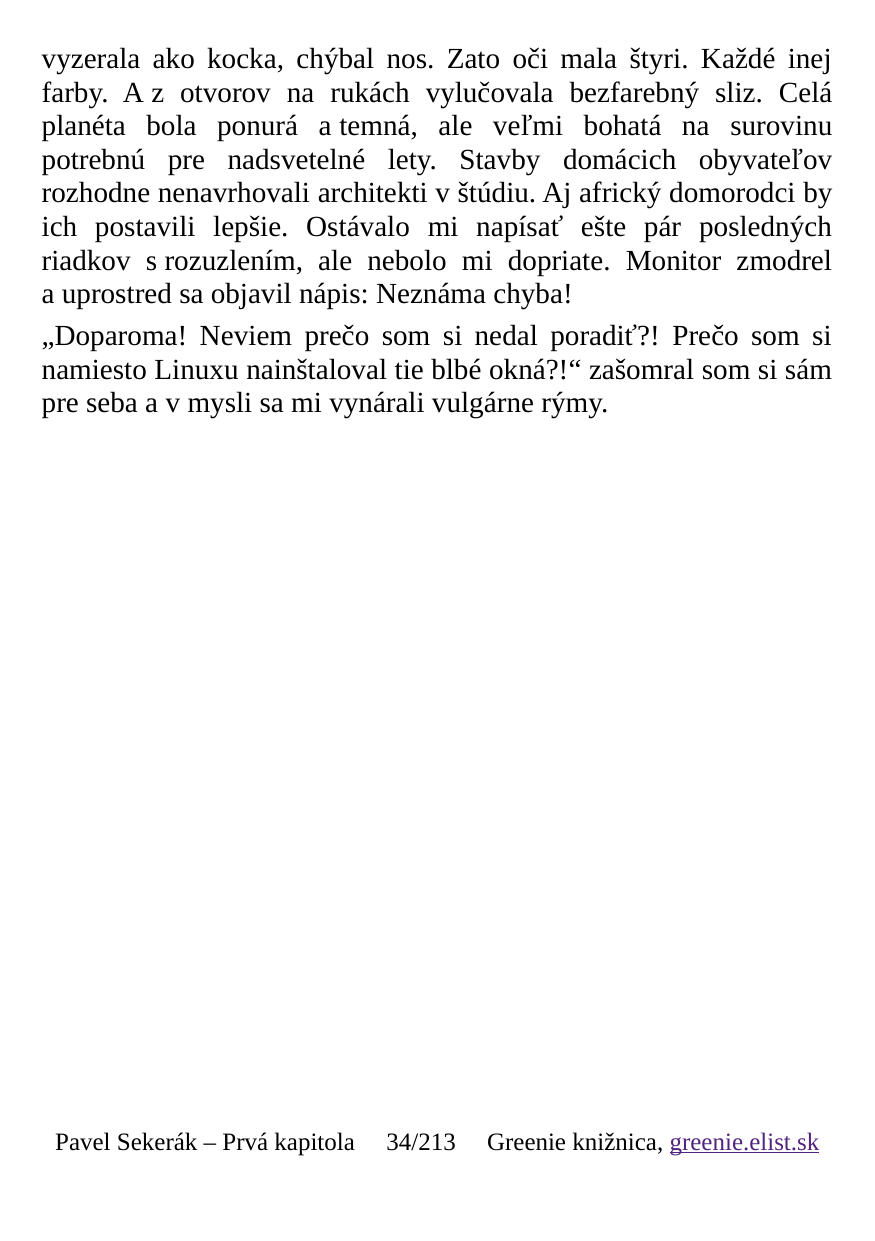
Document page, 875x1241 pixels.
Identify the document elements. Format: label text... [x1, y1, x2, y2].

text „Doparoma! Neviem prečo som si nedal poradiť?! Prečo som si namiesto Linuxu nainštaloval tie blbé okná?!“ zašomral som si sám pre seba a v mysli sa mi vynárali vulgárne rýmy. [41, 318, 833, 419]
text vyzerala ako kocka, chýbal nos. Zato oči mala štyri. Každé inej farby. A z otvorov na rukách vylučovala bezfarebný sliz. Celá planéta bola ponurá a temná, ale veľmi bohatá na surovinu potrebnú pre nadsvetelné lety. Stavby domácich obyvateľov rozhodne nenavrhovali architekti v štúdiu. Aj africký domorodci by ich postavili lepšie. Ostávalo mi napísať ešte pár posledných riadkov s rozuzlením, ale nebolo mi dopriate. Monitor zmodrel a uprostred sa objavil nápis: Neznáma chyba! [41, 41, 833, 310]
